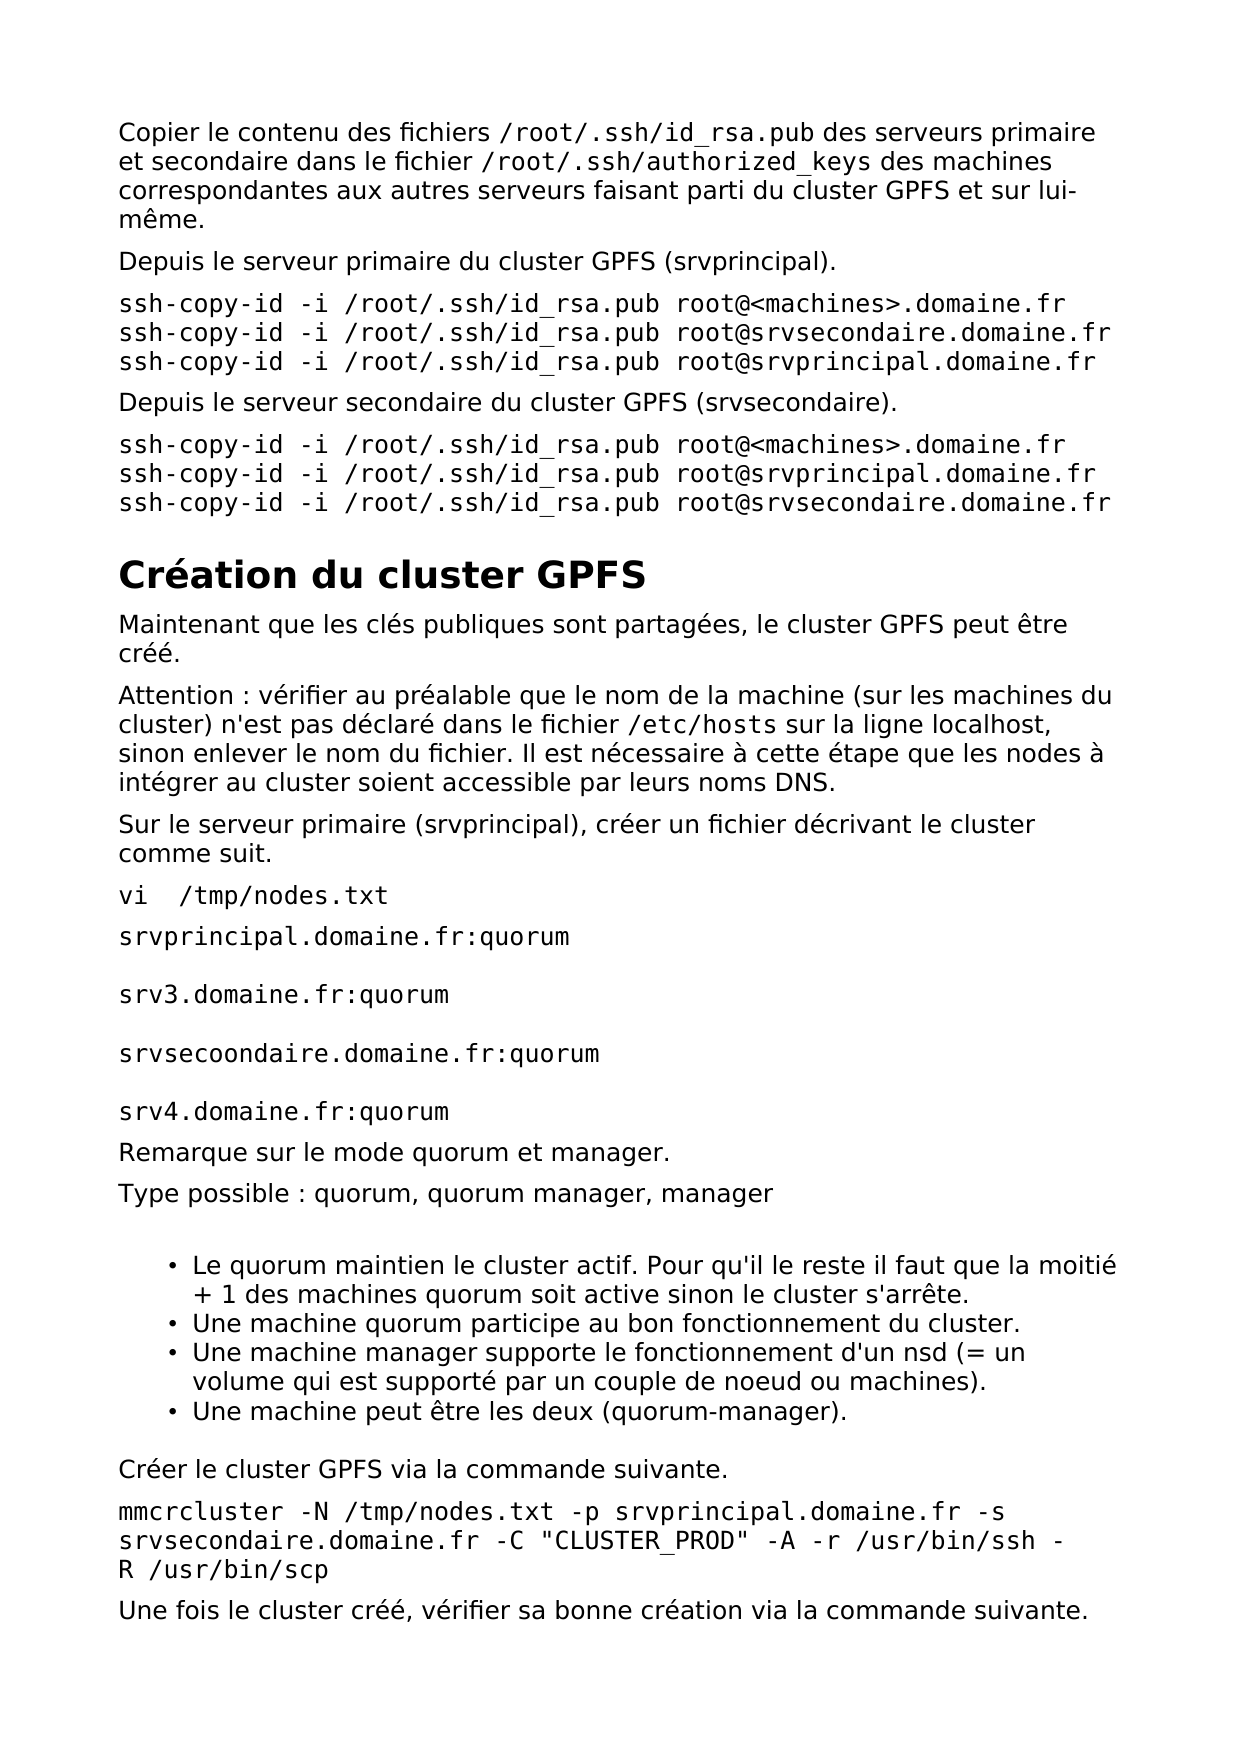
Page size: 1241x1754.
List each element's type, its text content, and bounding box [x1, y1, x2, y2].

text Depuis le serveur secondaire du cluster GPFS (srvsecondaire). [118, 388, 1122, 417]
text Remarque sur le mode quorum et manager. [118, 1138, 1122, 1167]
text Copier le contenu des fichiers /root/.ssh/id_rsa.pub des serveurs primaire et secondaire dans le fichier /root/.ssh/authorized_keys des machines correspondantes aux autres serveurs faisant parti du cluster GPFS et sur lui-même. [118, 118, 1122, 235]
text ssh-copy-id -i /root/.ssh/id_rsa.pub root@<machines>.domaine.fr ssh-copy-id -i /root/.ssh/id_rsa.pub root@srvsecondaire.domaine.fr ssh-copy-id -i /root/.ssh/id_rsa.pub root@srvprincipal.domaine.fr [118, 289, 1122, 376]
list Une machine peut être les deux (quorum-manager). [177, 1397, 1122, 1426]
list Une machine quorum participe au bon fonctionnement du cluster. [177, 1309, 1122, 1338]
text vi /tmp/nodes.txt [118, 881, 1122, 910]
text mmcrcluster -N /tmp/nodes.txt -p srvprincipal.domaine.fr -s srvsecondaire.domaine.fr -C "CLUSTER_PROD" -A -r /usr/bin/ssh -R /usr/bin/scp [118, 1497, 1122, 1584]
text srvprincipal.domaine.fr:quorum srv3.domaine.fr:quorum srvsecoondaire.domaine.fr:quorum srv4.domaine.fr:quorum [118, 922, 1122, 1126]
list Le quorum maintien le cluster actif. Pour qu'il le reste il faut que la moitié + 1 des machines quorum soit active sinon le cluster s'arrête. [177, 1251, 1122, 1309]
subtitle Création du cluster GPFS [118, 554, 1122, 598]
text Type possible : quorum, quorum manager, manager [118, 1180, 1122, 1209]
text ssh-copy-id -i /root/.ssh/id_rsa.pub root@<machines>.domaine.fr ssh-copy-id -i /root/.ssh/id_rsa.pub root@srvprincipal.domaine.fr ssh-copy-id -i /root/.ssh/id_rsa.pub root@srvsecondaire.domaine.fr [118, 430, 1122, 517]
text Maintenant que les clés publiques sont partagées, le cluster GPFS peut être créé. [118, 610, 1122, 669]
list Une machine manager supporte le fonctionnement d'un nsd (= un volume qui est supporté par un couple de noeud ou machines). [177, 1338, 1122, 1397]
text Attention : vérifier au préalable que le nom de la machine (sur les machines du cluster) n'est pas déclaré dans le fichier /etc/hosts sur la ligne localhost, sinon enlever le nom du fichier. Il est nécessaire à cette étape que les nodes à intégrer au cluster soient accessible par leurs noms DNS. [118, 681, 1122, 798]
text Sur le serveur primaire (srvprincipal), créer un fichier décrivant le cluster comme suit. [118, 810, 1122, 869]
text Créer le cluster GPFS via la commande suivante. [118, 1455, 1122, 1484]
text Depuis le serveur primaire du cluster GPFS (srvprincipal). [118, 247, 1122, 276]
text Une fois le cluster créé, vérifier sa bonne création via la commande suivante. [118, 1596, 1122, 1625]
